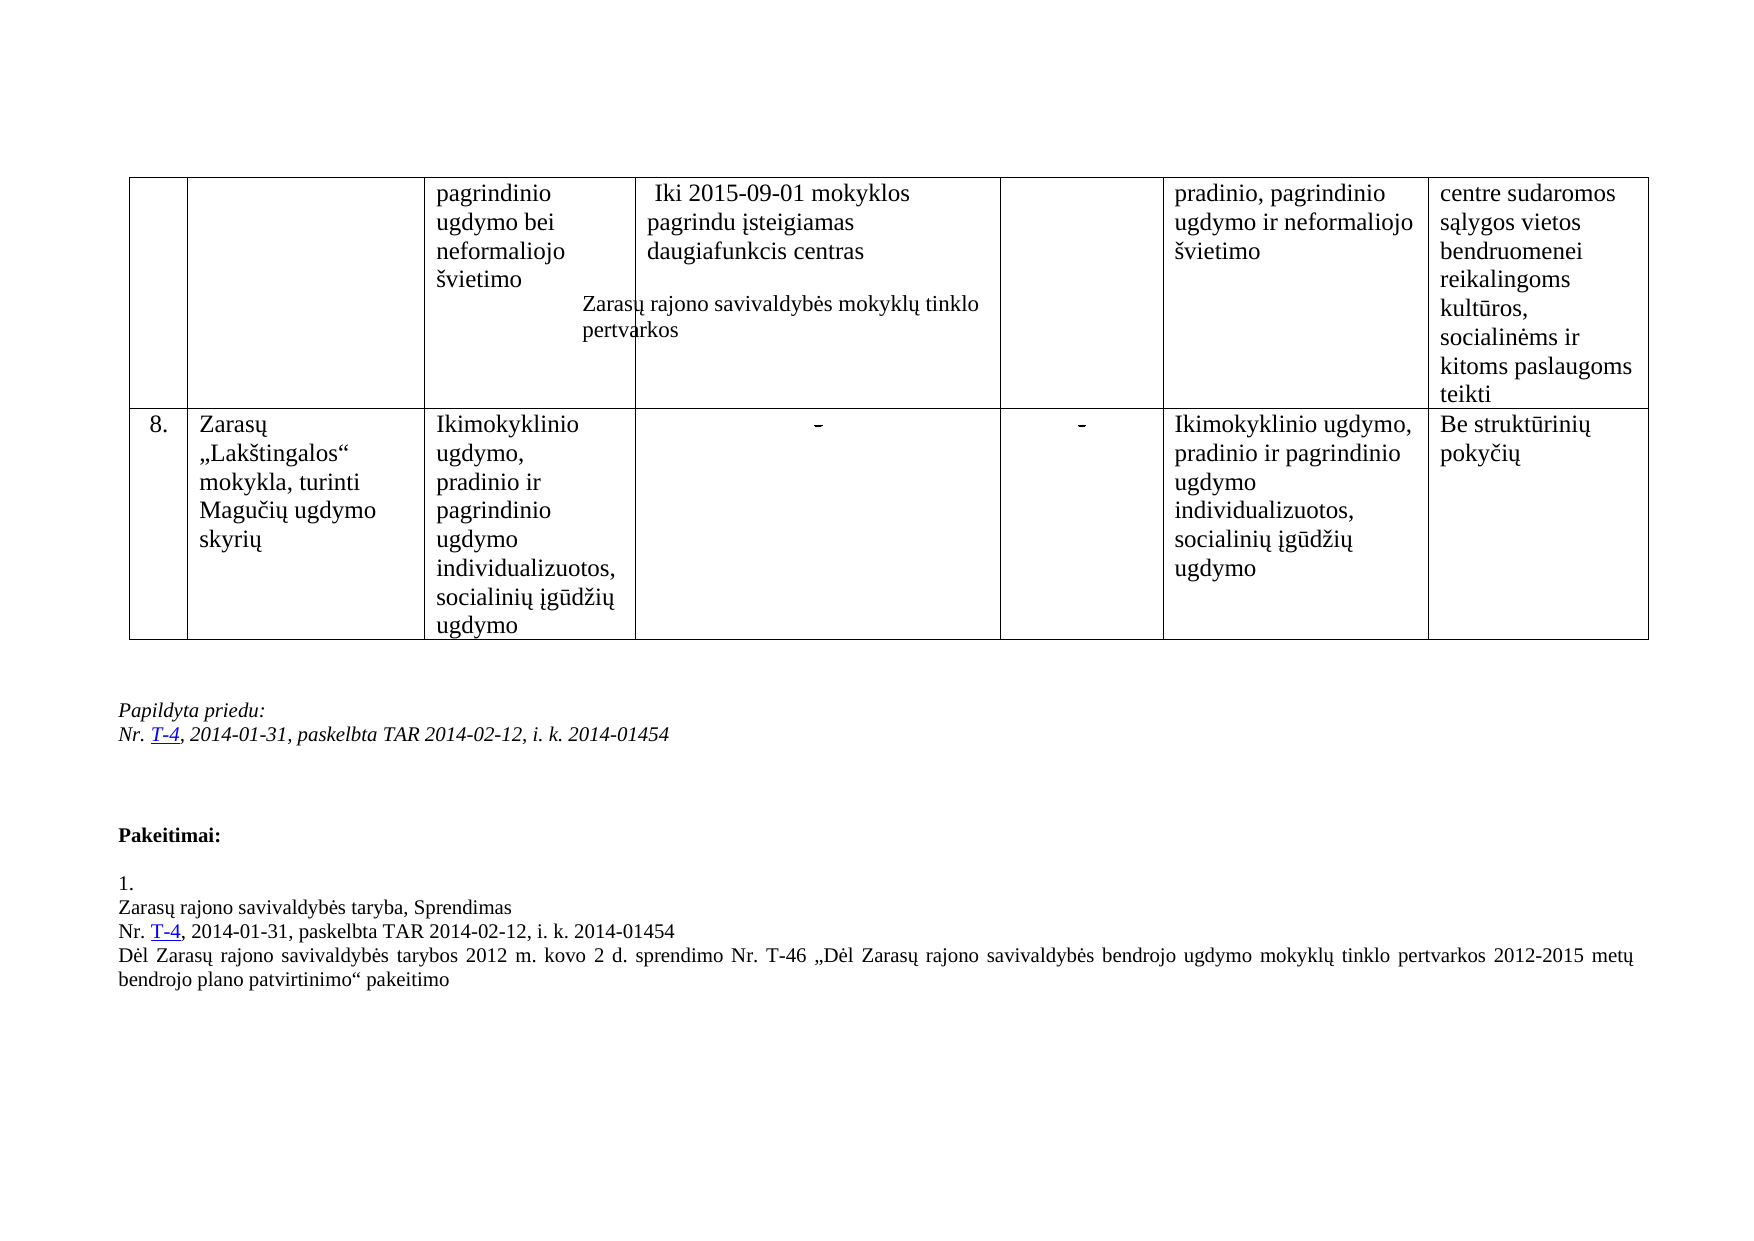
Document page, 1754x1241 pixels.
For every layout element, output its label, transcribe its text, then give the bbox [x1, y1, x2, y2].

table_cell [188, 178, 424, 408]
table_cell Iki 2015-09-01 mokyklos pagrindu įsteigiamas daugiafunkcis centras [636, 178, 1000, 290]
table_cell - [1001, 409, 1163, 639]
table_cell 8. [130, 409, 187, 639]
text Zarasų rajono savivaldybės taryba, Sprendimas [118, 895, 1635, 919]
table_cell Be struktūrinių pokyčių [1429, 409, 1648, 639]
table_cell - [636, 409, 1000, 639]
table_cell [130, 178, 187, 408]
text Nr. T-4, 2014-01-31, paskelbta TAR 2014-02-12, i. k. 2014-01454 [118, 919, 1635, 943]
table_cell centre sudaromos sąlygos vietos bendruomenei reikalingoms kultūros, socialinėms ir kitoms paslaugoms teikti [1429, 178, 1648, 408]
table_cell Zarasų „Lakštingalos“ mokykla, turinti Magučių ugdymo skyrių [188, 409, 424, 639]
table_cell Ikimokyklinio ugdymo, pradinio ir pagrindinio ugdymo individualizuotos, socialinių įgūdžių ugdymo [425, 409, 635, 639]
table_cell Ikimokyklinio ugdymo, pradinio ir pagrindinio ugdymo individualizuotos, socialinių įgūdžių ugdymo [1164, 409, 1428, 639]
text Dėl Zarasų rajono savivaldybės tarybos 2012 m. kovo 2 d. sprendimo Nr. T-46 „Dėl Zarasų rajono savivaldybės bendrojo ugdymo mokyklų tinklo pertvarkos 2012-2015 metų bendrojo plano patvirtinimo“ pakeitimo [118, 943, 1635, 991]
table_cell pradinio, pagrindinio ugdymo ir neformaliojo švietimo [1164, 178, 1428, 408]
text Pakeitimai: [118, 823, 1635, 847]
table_cell [636, 342, 1000, 408]
text 1. [118, 871, 1635, 895]
table_cell [1001, 178, 1163, 408]
text Papildyta priedu: [118, 698, 1635, 722]
table_cell Priešmokyklinio, pradinio ir pagrindinio ugdymo bei neformaliojo švietimo [425, 178, 635, 408]
text Nr. T-4, 2014-01-31, paskelbta TAR 2014-02-12, i. k. 2014-01454 [118, 722, 1635, 746]
